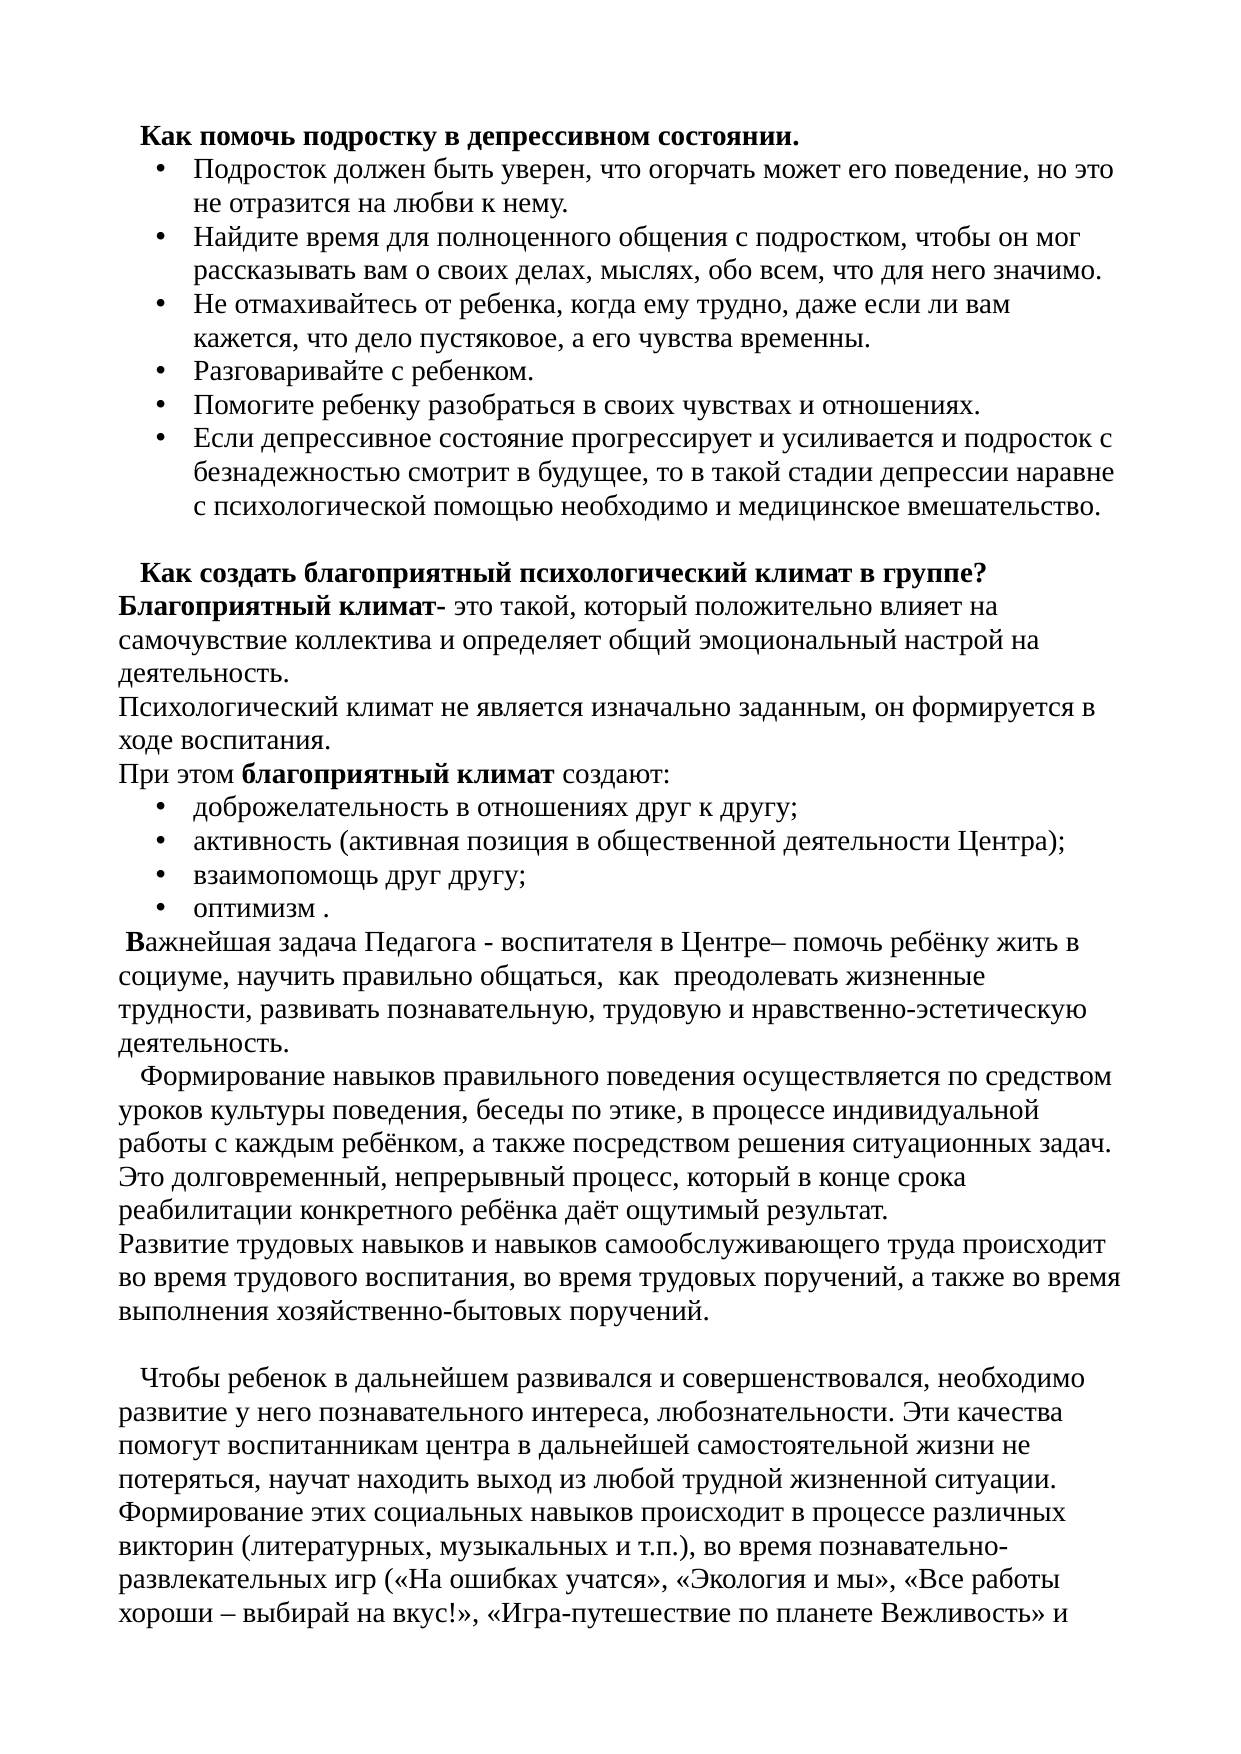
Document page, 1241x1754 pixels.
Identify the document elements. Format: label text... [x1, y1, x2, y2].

text Психологический климат не является изначально заданным, он формируется в ходе воспитания. [118, 689, 1122, 756]
list Не отмахивайтесь от ребенка, когда ему трудно, даже если ли вам кажется, что дело пустяковое, а его чувства временны. [156, 286, 1122, 353]
list Помогите ребенку разобраться в своих чувствах и отношениях. [156, 387, 1122, 421]
text Благоприятный климат- это такой, который положительно влияет на самочувствие коллектива и определяет общий эмоциональный настрой на деятельность. [118, 588, 1122, 689]
list оптимизм . [156, 891, 1122, 924]
text Чтобы ребенок в дальнейшем развивался и совершенствовался, необходимо развитие у него познавательного интереса, любознательности. Эти качества помогут воспитанникам центра в дальнейшей самостоятельной жизни не потеряться, научат находить выход из любой трудной жизненной ситуации. Формирование этих социальных навыков происходит в процессе различных викторин (литературных, музыкальных и т.п.), во время познавательно-развлекательных игр («На ошибках учатся», «Экология и мы», «Все работы хороши – выбирай на вкус!», «Игра-путешествие по планете Вежливость» и [118, 1360, 1122, 1628]
text Как помочь подростку в депрессивном состоянии. [118, 118, 1122, 152]
list активность (активная позиция в общественной деятельности Центра); [156, 823, 1122, 857]
list взаимопомощь друг другу; [156, 857, 1122, 891]
list Найдите время для полноценного общения с подростком, чтобы он мог рассказывать вам о своих делах, мыслях, обо всем, что для него значимо. [156, 219, 1122, 286]
text Развитие трудовых навыков и навыков самообслуживающего труда происходит во время трудового воспитания, во время трудовых поручений, а также во время выполнения хозяйственно-бытовых поручений. [118, 1226, 1122, 1327]
text Формирование навыков правильного поведения осуществляется по средством уроков культуры поведения, беседы по этике, в процессе индивидуальной работы с каждым ребёнком, а также посредством решения ситуационных задач. Это долговременный, непрерывный процесс, который в конце срока реабилитации конкретного ребёнка даёт ощутимый результат. [118, 1058, 1122, 1226]
list Разговаривайте с ребенком. [156, 353, 1122, 387]
text При этом благоприятный климат создают: [118, 756, 1122, 789]
list доброжелательность в отношениях друг к другу; [156, 789, 1122, 823]
text Как создать благоприятный психологический климат в группе? [118, 555, 1122, 588]
list Если депрессивное состояние прогрессирует и усиливается и подросток с безнадежностью смотрит в будущее, то в такой стадии депрессии наравне с психологической помощью необходимо и медицинское вмешательство. [156, 421, 1122, 521]
list Подросток должен быть уверен, что огорчать может его поведение, но это не отразится на любви к нему. [156, 152, 1122, 219]
text Важнейшая задача Педагога - воспитателя в Центре– помочь ребёнку жить в социуме, научить правильно общаться, как преодолевать жизненные трудности, развивать познавательную, трудовую и нравственно-эстетическую деятельность. [118, 924, 1122, 1058]
